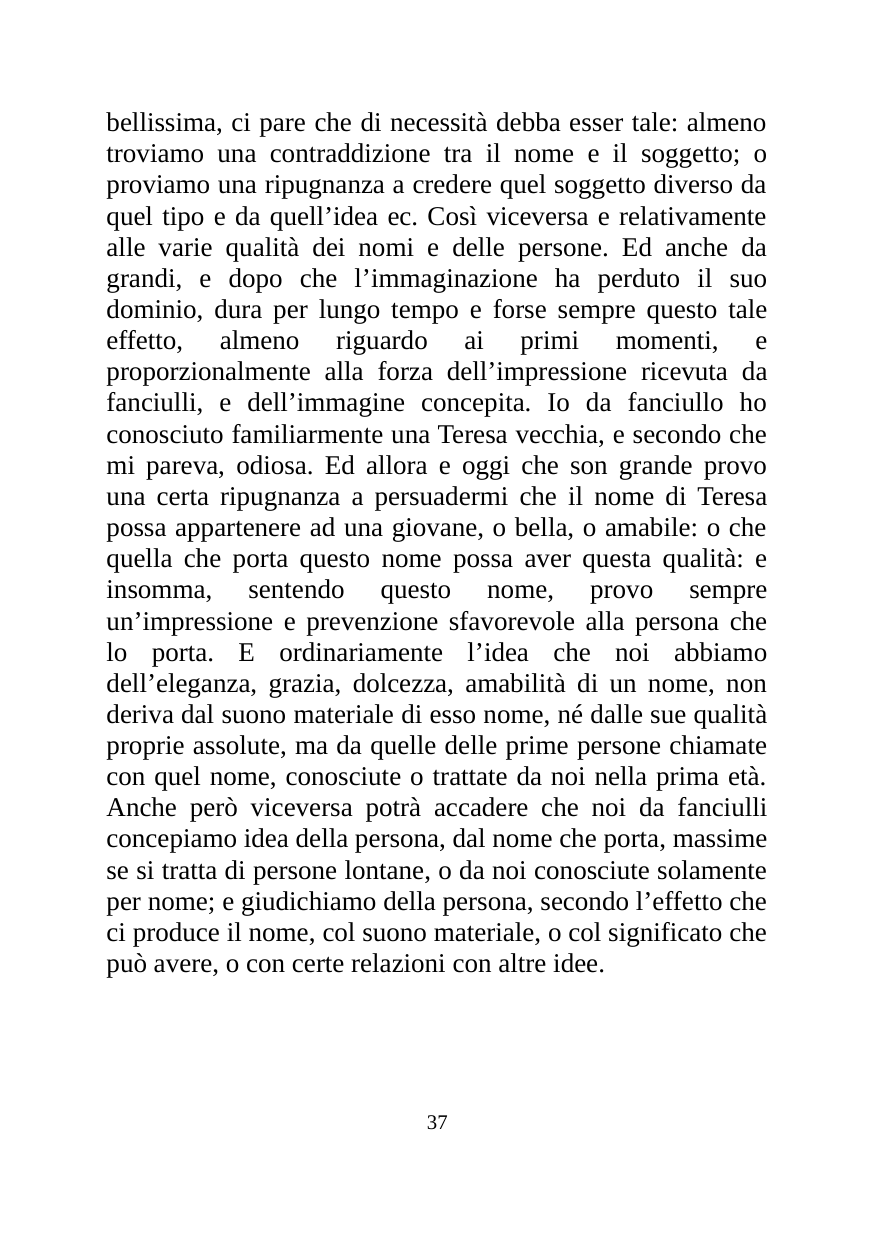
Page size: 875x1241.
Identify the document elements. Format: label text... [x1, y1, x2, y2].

text bellissima, ci pare che di necessità debba esser tale: almeno troviamo una contraddizione tra il nome e il soggetto; o proviamo una ripugnanza a credere quel soggetto diverso da quel tipo e da quell’idea ec. Così viceversa e relativamente alle varie qualità dei nomi e delle persone. Ed anche da grandi, e dopo che l’immaginazione ha perduto il suo dominio, dura per lungo tempo e forse sempre questo tale effetto, almeno riguardo ai primi momenti, e proporzionalmente alla forza dell’impressione ricevuta da fanciulli, e dell’immagine concepita. Io da fanciullo ho conosciuto familiarmente una Teresa vecchia, e secondo che mi pareva, odiosa. Ed allora e oggi che son grande provo una certa ripugnanza a persuadermi che il nome di Teresa possa appartenere ad una giovane, o bella, o amabile: o che quella che porta questo nome possa aver questa qualità: e insomma, sentendo questo nome, provo sempre un’impressione e prevenzione sfavorevole alla persona che lo porta. E ordinariamente l’idea che noi abbiamo dell’eleganza, grazia, dolcezza, amabilità di un nome, non deriva dal suono materiale di esso nome, né dalle sue qualità proprie assolute, ma da quelle delle prime persone chiamate con quel nome, conosciute o trattate da noi nella prima età. Anche però viceversa potrà accadere che noi da fanciulli concepiamo idea della persona, dal nome che porta, massime se si tratta di persone lontane, o da noi conosciute solamente per nome; e giudichiamo della persona, secondo l’effetto che ci produce il nome, col suono materiale, o col significato che può avere, o con certe relazioni con altre idee. [106, 106, 768, 978]
